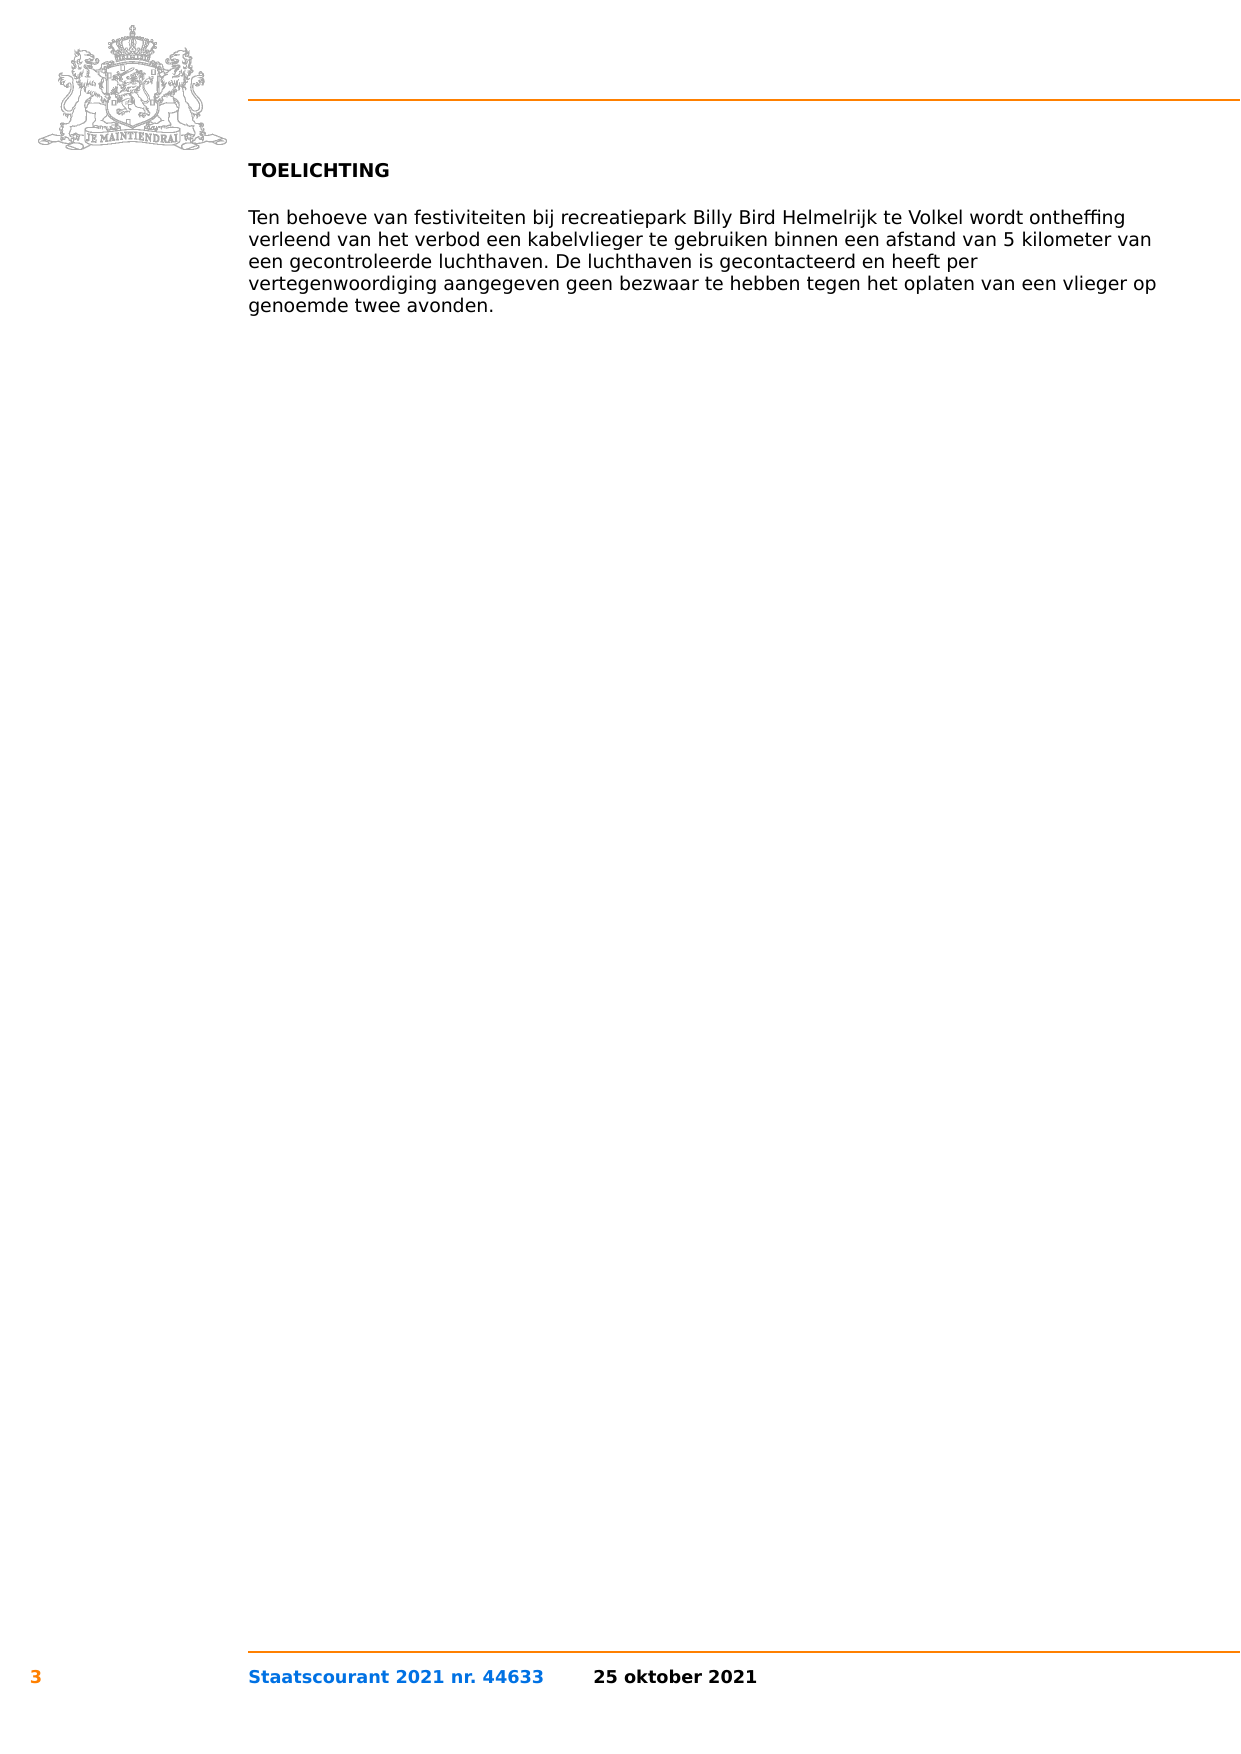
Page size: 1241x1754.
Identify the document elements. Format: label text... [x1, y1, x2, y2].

subtitle TOELICHTING [248, 160, 1163, 182]
picture [38, 25, 227, 150]
text Ten behoeve van festiviteiten bij recreatiepark Billy Bird Helmelrijk te Volkel wordt ontheffing verleend van het verbod een kabelvlieger te gebruiken binnen een afstand van 5 kilometer van een gecontroleerde luchthaven. De luchthaven is gecontacteerd en heeft per vertegenwoordiging aangegeven geen bezwaar te hebben tegen het oplaten van een vlieger op genoemde twee avonden. [248, 207, 1163, 317]
